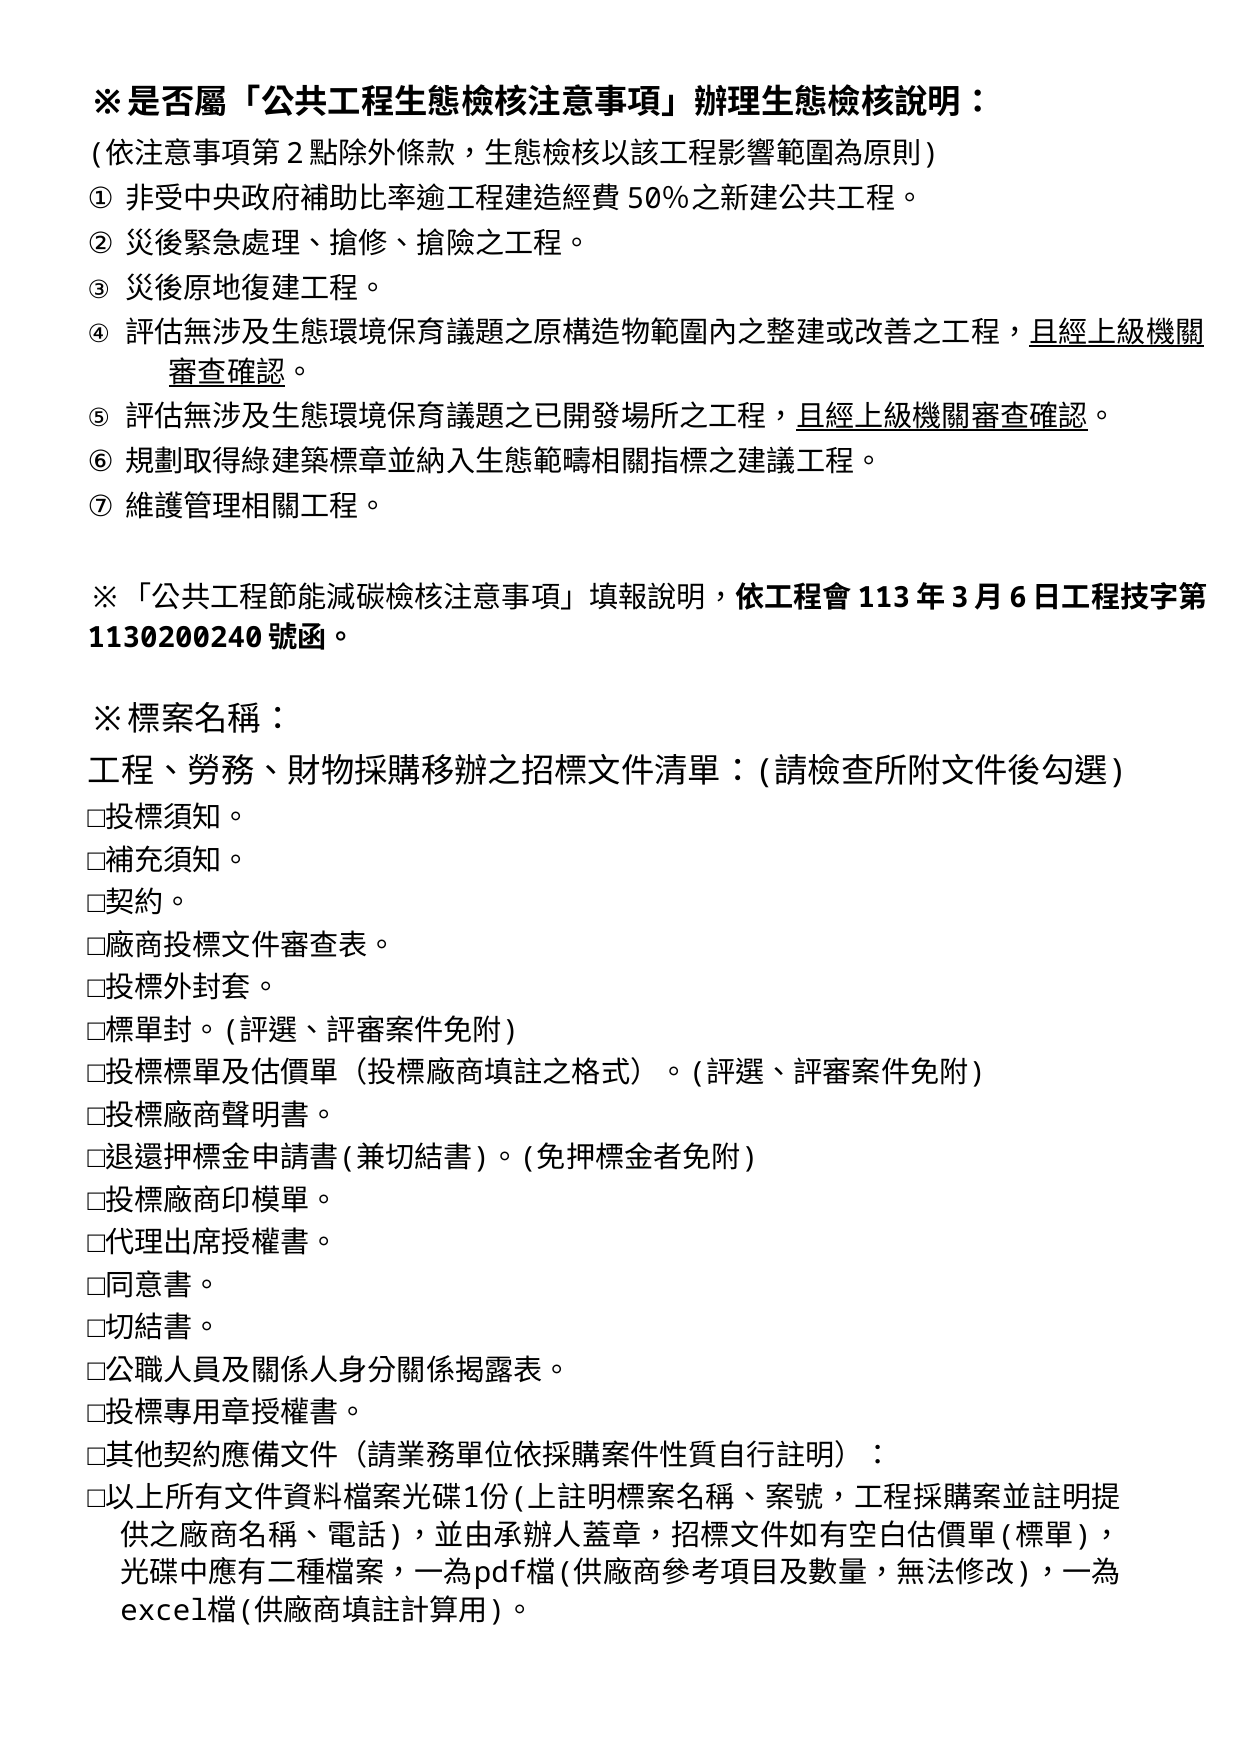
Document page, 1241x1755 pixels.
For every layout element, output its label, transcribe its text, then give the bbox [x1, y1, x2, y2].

text □退還押標金申請書(兼切結書)。(免押標金者免附) [87, 1138, 1142, 1175]
text ※標案名稱： [87, 680, 1222, 743]
text □標單封。(評選、評審案件免附) [87, 1010, 1142, 1048]
list 非受中央政府補助比率逾工程建造經費50％之新建公共工程。 [87, 177, 1222, 217]
text □投標須知。 [87, 798, 1142, 835]
text □代理出席授權書。 [87, 1223, 1142, 1260]
text □廠商投標文件審查表。 [87, 925, 1142, 963]
text ※「公共工程節能減碳檢核注意事項」填報說明，依工程會113年3月6日工程技字第1130200240號函。 [87, 576, 1222, 655]
text □投標標單及估價單（投標廠商填註之格式）。(評選、評審案件免附) [87, 1053, 1142, 1090]
text □以上所有文件資料檔案光碟1份(上註明標案名稱、案號，工程採購案並註明提供之廠商名稱、電話)，並由承辦人蓋章，招標文件如有空白估價單(標單)，光碟中應有二種檔案，一為pdf檔(供廠商參考項目及數量，無法修改)，一為excel檔(供廠商填註計算用)。 [87, 1478, 1121, 1628]
text □其他契約應備文件（請業務單位依採購案件性質自行註明）： [87, 1435, 1142, 1473]
text ※是否屬「公共工程生態檢核注意事項」辦理生態檢核說明： [87, 75, 1222, 123]
text (依注意事項第2點除外條款，生態檢核以該工程影響範圍為原則) [87, 131, 1222, 172]
text □同意書。 [87, 1265, 1142, 1303]
text □投標廠商聲明書。 [87, 1095, 1142, 1133]
text 工程、勞務、財物採購移辦之招標文件清單：(請檢查所附文件後勾選) [87, 743, 1222, 793]
list 災後緊急處理、搶修、搶險之工程。 [87, 222, 1222, 261]
text □切結書。 [87, 1308, 1142, 1345]
text □契約。 [87, 883, 1142, 920]
text □投標專用章授權書。 [87, 1393, 1142, 1430]
text □投標外封套。 [87, 968, 1142, 1005]
list 評估無涉及生態環境保育議題之原構造物範圍內之整建或改善之工程，且經上級機關審查確認。 [87, 311, 1222, 390]
text □補充須知。 [87, 840, 1142, 878]
list 災後原地復建工程。 [87, 266, 1222, 306]
text □投標廠商印模單。 [87, 1180, 1142, 1218]
text □公職人員及關係人身分關係揭露表。 [87, 1350, 1142, 1388]
list 規劃取得綠建築標章並納入生態範疇相關指標之建議工程。 [87, 440, 1222, 479]
list 評估無涉及生態環境保育議題之已開發場所之工程，且經上級機關審查確認。 [87, 395, 1222, 435]
list 維護管理相關工程。 [87, 484, 1222, 524]
